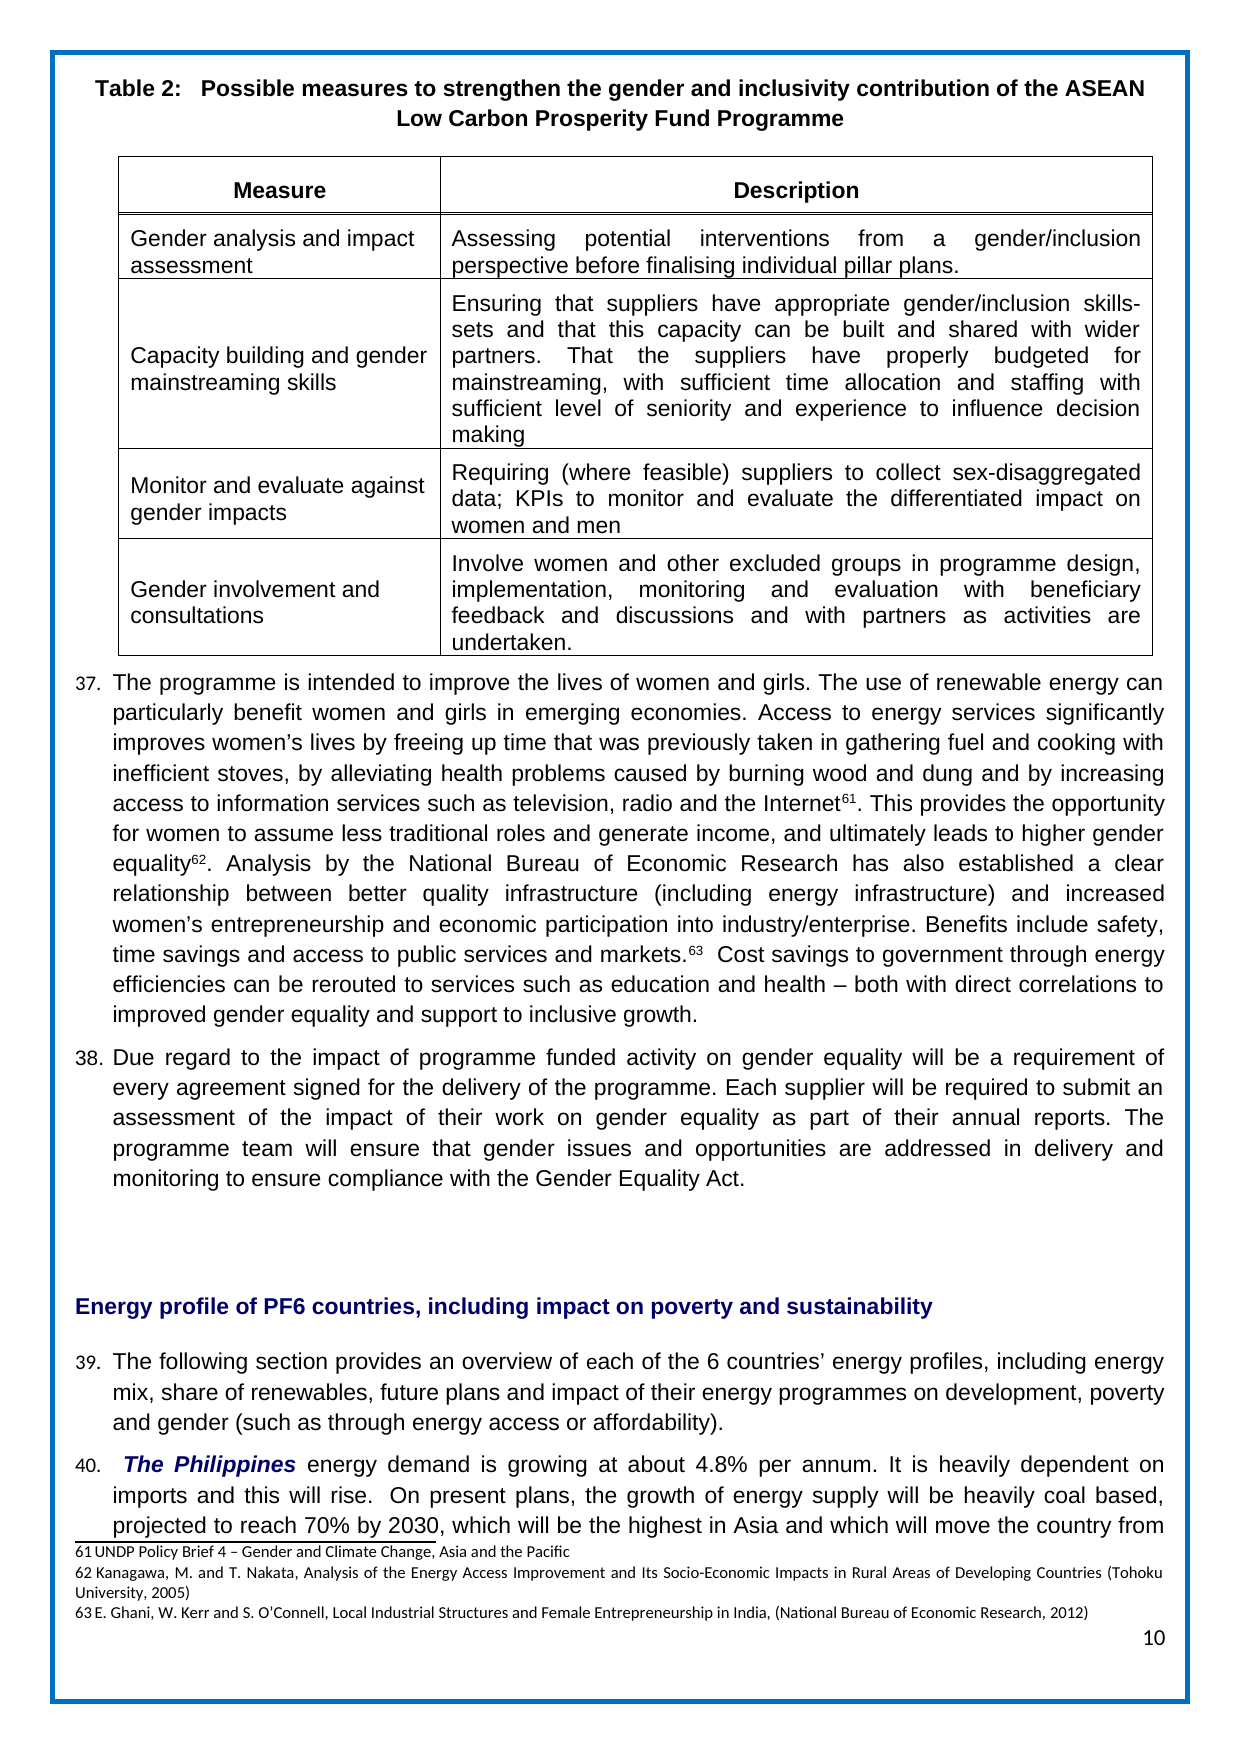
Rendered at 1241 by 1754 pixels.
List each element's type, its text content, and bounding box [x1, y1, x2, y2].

list The Philippines energy demand is growing at about 4.8% per annum. It is heavily dependent on imports and this will rise. On present plans, the growth of energy supply will be heavily coal based, projected to reach 70% by 2030, which will be the highest in Asia and which will move the country from [75, 1451, 1165, 1538]
table_cell Requiring (where feasible) suppliers to collect sex-disaggregated data; KPIs to monitor and evaluate the differentiated impact on women and men [441, 449, 1152, 538]
table_header Measure [119, 157, 440, 212]
table_header Description [441, 157, 1152, 212]
table_cell Capacity building and gender mainstreaming skills [119, 279, 440, 448]
list UNDP Policy Brief 4 – Gender and Climate Change, Asia and the Pacific [75, 1542, 1165, 1562]
list E. Ghani, W. Kerr and S. O’Connell, Local Industrial Structures and Female Entrepreneurship in India, (National Bureau of Economic Research, 2012) [75, 1603, 1165, 1623]
table_cell Monitor and evaluate against gender impacts [119, 449, 440, 538]
table_cell Involve women and other excluded groups in programme design, implementation, monitoring and evaluation with beneficiary feedback and discussions and with partners as activities are undertaken. [441, 539, 1152, 655]
list Due regard to the impact of programme funded activity on gender equality will be a requirement of every agreement signed for the delivery of the programme. Each supplier will be required to submit an assessment of the impact of their work on gender equality as part of their annual reports. The programme team will ensure that gender issues and opportunities are addressed in delivery and monitoring to ensure compliance with the Gender Equality Act. [75, 1044, 1165, 1191]
table_cell Gender involvement and consultations [119, 539, 440, 655]
table_cell Assessing potential interventions from a gender/inclusion perspective before finalising individual pillar plans. [441, 215, 1152, 278]
table_cell Gender analysis and impact assessment [119, 215, 440, 278]
list The programme is intended to improve the lives of women and girls. The use of renewable energy can particularly benefit women and girls in emerging economies. Access to energy services significantly improves women’s lives by freeing up time that was previously taken in gathering fuel and cooking with inefficient stoves, by alleviating health problems caused by burning wood and dung and by increasing access to information services such as television, radio and the Internet. This provides the opportunity for women to assume less traditional roles and generate income, and ultimately leads to higher gender equality. Analysis by the National Bureau of Economic Research has also established a clear relationship between better quality infrastructure (including energy infrastructure) and increased women’s entrepreneurship and economic participation into industry/enterprise. Benefits include safety, time savings and access to public services and markets. Cost savings to government through energy efficiencies can be rerouted to services such as education and health – both with direct correlations to improved gender equality and support to inclusive growth. [75, 668, 1165, 1027]
table_cell Ensuring that suppliers have appropriate gender/inclusion skills-sets and that this capacity can be built and shared with wider partners. That the suppliers have properly budgeted for mainstreaming, with sufficient time allocation and staffing with sufficient level of seniority and experience to influence decision making [441, 279, 1152, 448]
subtitle Energy profile of PF6 countries, including impact on poverty and sustainability [75, 1293, 1165, 1319]
text Table 2: Possible measures to strengthen the gender and inclusivity contribution of the ASEAN Low Carbon Prosperity Fund Programme [75, 75, 1165, 132]
list Kanagawa, M. and T. Nakata, Analysis of the Energy Access Improvement and Its Socio-Economic Impacts in Rural Areas of Developing Countries (Tohoku University, 2005) [75, 1562, 1165, 1603]
list The following section provides an overview of each of the 6 countries’ energy profiles, including energy mix, share of renewables, future plans and impact of their energy programmes on development, poverty and gender (such as through energy access or affordability). [75, 1348, 1165, 1435]
